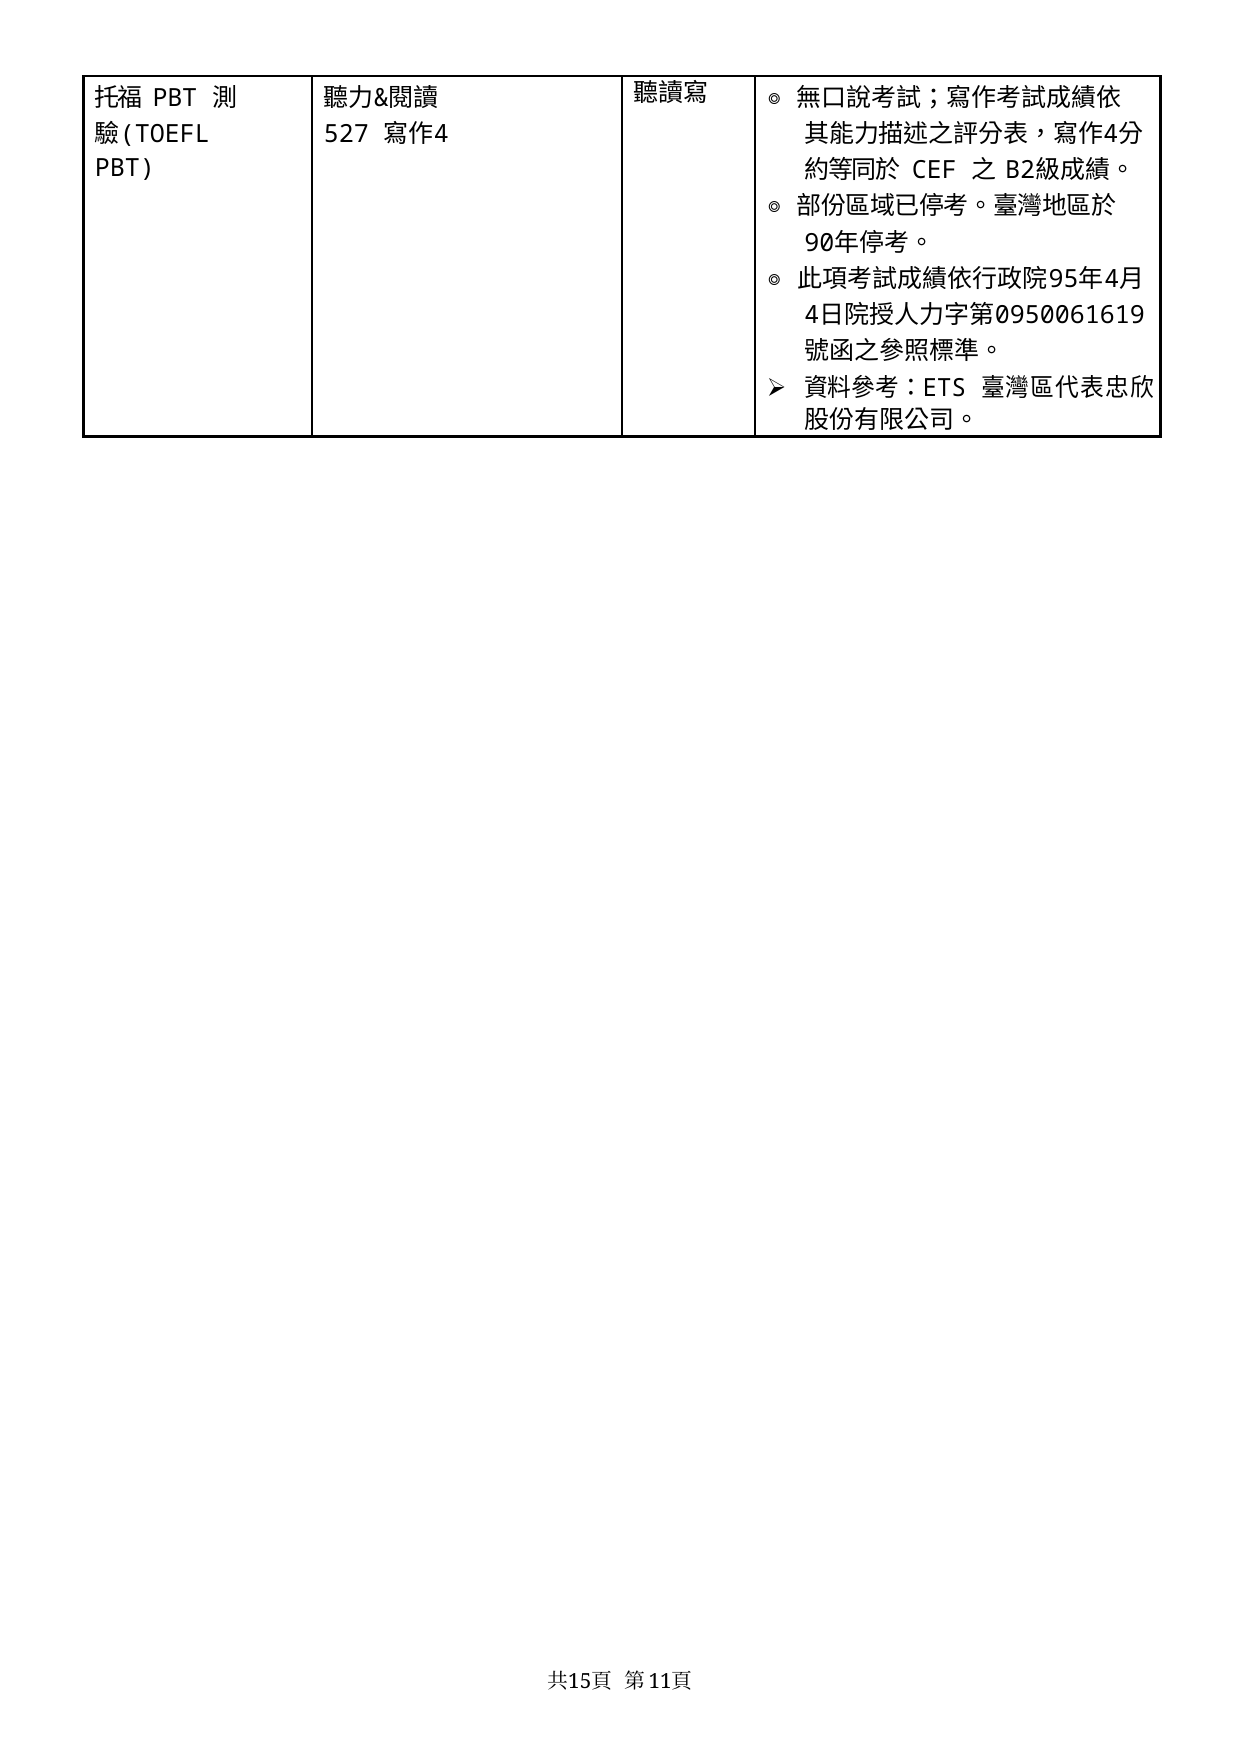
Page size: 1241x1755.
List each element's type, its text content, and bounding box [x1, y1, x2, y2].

table_cell 托福 PBT 測驗(TOEFL PBT) [85, 77, 311, 435]
table_cell ◎ 無口說考試；寫作考試成績依其能力描述之評分表，寫作4分約等同於 CEF 之 B2級成績。 ◎ 部份區域已停考。臺灣地區於90年停考。 ◎ 此項考試成績依行政院95年4月4日院授人力字第0950061619號函之參照標準。 資料參考：ETS 臺灣區代表忠欣 股份有限公司。 [756, 77, 1159, 435]
table_cell 聽力&閱讀527 寫作4 [313, 77, 621, 435]
table_cell 聽讀寫 [623, 77, 754, 435]
